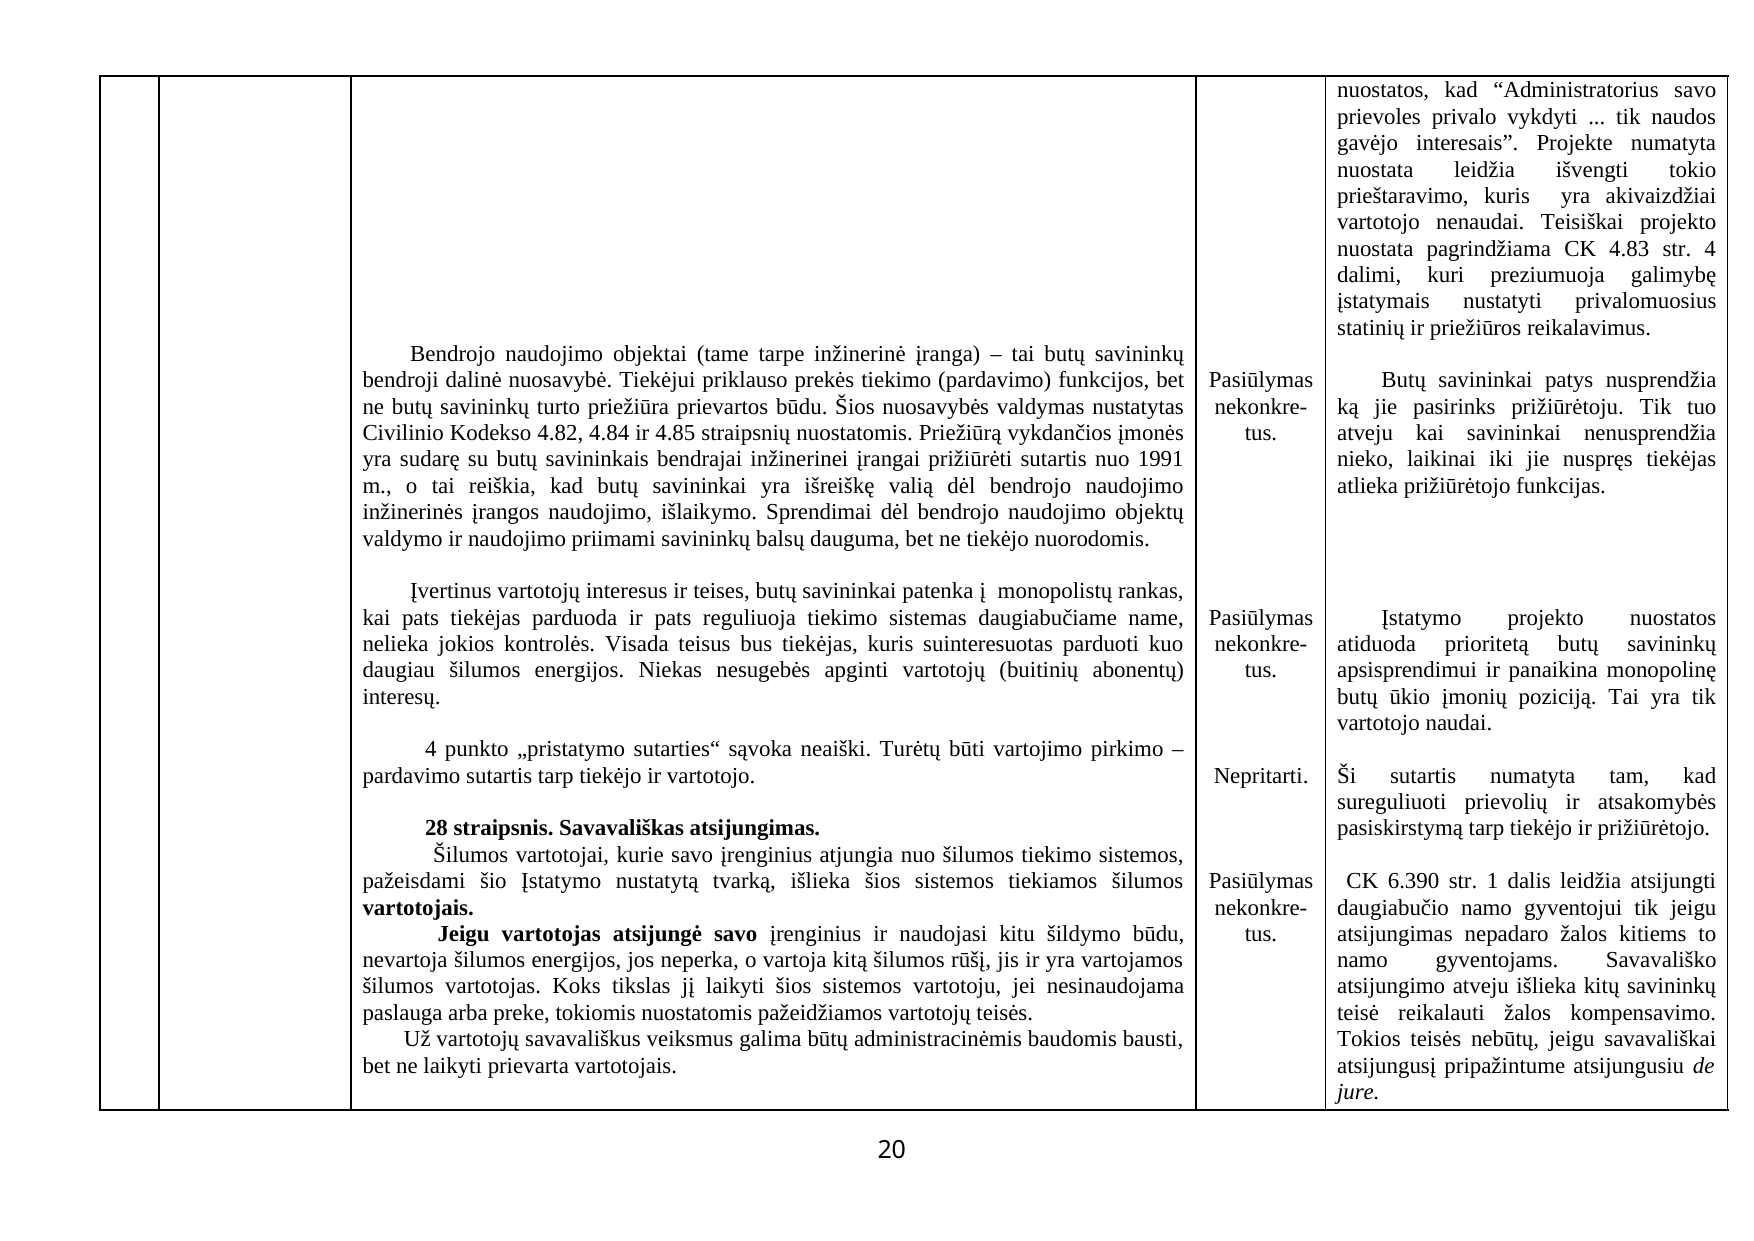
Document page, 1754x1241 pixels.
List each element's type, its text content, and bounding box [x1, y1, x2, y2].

table_cell Spaudoje pasirodė informacija, kad Seimas grąžins Vyriausybei pataisyti Šilumos ūkio įstatymo projektą, kadangi iš visuomenės pusės pasirodė prieštaravimai dėl dvinarės kainos, klaidingai vadinamos abonentiniu mokesčiu, įvedimo. Savivaldybės ir šilumos tiekimo įmonės tikisi, kad įstatymo priėmimas nebus stabdomas, kadangi Šilumos ūkio įstatymas gyvybiškai aktualus vartotojams, savivaldybėms ir šilumos tiekėjams.Šiuo metu daugelis labai svarbių vartotojų ir tiekėjų santykių klausimų neišspręsti, jiems trūksta įstatyminio pagrindo. Tai trikdo šilumos tiekimo įmonių darbą, trukdo steigtis daugiabučių namų bendrijoms, delsiama diegti šilumos taupymo priemones. Šilumos ūkio įstatymo projektas buvo rengiamas jau beveik trejus metus, daug kartų svarstytas dalyvaujant įvairių suinteresuotų organizacijų atstovams. Savivaldybių atstovai skambina ir prašo tarpininkauti, kad įstatymo projektas kuo greičiau būtų svarstomas ir priimtas. Įstatymas išspręstų daugelį iki šiolei nesprendžiamų, labai aktualių tiekėjų ir vartotojų santykių klausimų. Visuomenės atstovų ir kai kurių Seimo narių pastabos dėl abonentinio mokesčio įvedimo neturi pagrindo, nes įstatymo projekte net neminima tokia kategorija, kaip abonentinis mokestis ir manome, kad šis klausimas, sukėlęs dalies gyventojų nepasitenkinimą, yra visiškai be reikalo eskaluojamas. Įstatymo projekte rašoma, kad “šilumos ir karšto vandens kainas sudaro energijos ir galios dedamosios”. Minėtos kainos yra įteisintos Valstybinės kainų ir energetikos kontrolės komisijos 1997 m. kovo 27 d. nutarimu Nr.6 patvirtintoje centralizuotos šilumos kainos nustatymo metodikoje. Šioje metodikoje rašoma:”8.3. Juridiniai asmenys ir gyvenamųjų namų bendrijos ir namų savininkai...gali pasirinkti dvinarę arba vienanarę kainą. Taip pat norime atkreipti Jūsų dėmesį, kad asmenys, pasirinkę dvinarę kainą, gaus ne mažesnes kompensacijas, kaip ir esant vienanarei kainai. Taip rašoma “Buto (individualaus gyvenamojo namo) šildymo išlaidų, išlaidų šaltam ir karštam vandeniui kompensavimo gyventojams, turintiems mažas pajamas, įstatymo” 4 straipsnio 3 dalyje (V.Ž., 1999, Nr.36-1062). Prašytume negrąžinti Šilumos ūkio įstatymo projekto Vyriausybei ir nestabdyti jo svarstymo Seimo komitetuose. Šiam mūsų prašymui taip pat pritaria ir jį palaiko Valstybinė kainų ir energetikos kontrolės komisija ir Šilumos tiekėjų asociacija. Karšto vandens tiekimas Įstatymo ketvirtąjį skirsnį būtina papildyti straipsniu „Karšto vandens tiekimas“, kuriame turi būti nurodytos šalto vandens pirkimo sąlygos karštam vandeniui paruošti, nes, perskaičius įstatymo projektą, visiškai neaišku kaip bus parduodamas karštas vanduo. …Nereikia būti specialistu, kad suprastum devinto skirsnio („Šilumos kainos ir tarifai. Sąnaudų apskaita. Investicijos“) 30 straipsnio pirmo punkto nuostatą, kurioje teigiama, kad šilumos ir karšto vandens kainas sudaro šilumos energijos ir galios dedamosios. Tiesa po to lyg tarp kitko pasakoma, kad kainose gali būti ir kitų dedamųjų. Taigi šalto vandens kainos dedamoji gali būti įtraukta į karšto vandens kainą, bet gali ir nebūti. To pasėkoje galima daryti išvadą, kad karštas vanduo gali būti ruošiamas ir tiekiamas vartotojams nesinaudojant šalto vandens tiekimo paslaugomis. Tokių „stebuklų“ dar neteko regėti. Susipažinę su Lietuvos Respublikos Šilumos ūkio įstatymo projektu (2002 10 23), siūlome sekančius papildymus ir pataisymus: 1. Nors įstatymo projekte ir naudojama karšto vandens tiekėjo sąvoka, tačiau įstatyme ji neapibrėžta. Siekiant išspręsti praktikoje neretai iškylantį klausimą, kas atsakingas už nuostolius ir kokybę gaminant karštą vandenį bei atsižvelgiant, kad karšto vandens gamyba ir teikimas yra šilumos ūkio sudėtinė dalis, projekto 2 straipsnyje būtina pateikti karšto vandens tiekėjo sąvoką: Karšto vandens tiekėjas – pastato šildymo ir karšto vandens sistemos eksploatuotojas, parduodantis karštą vandenį vartotojams. Centralizuotai pagaminto karšto vandens tiekėjas yra šilumos tiekėjas. 2. 2 straipsnio 12 punktą papildyti: 12. Pastato šildymo ir karšto vandens sistemos prižiūrėtojas (eksploatuotojas) – fizinis ar juridinis asmuo, atitinkantis nustatytus kvalifikacinius reikalavimus eksploatuoti pastatų šildymo ir karšto vandens sistemas ir teikiantis šių sistemų priežiūros bei šilumos ir karšto vandens tiekimo paslaugas. 3. Įstatymo projekto 2 straipsnio 27 punktą papildyti: 27. Šilumos ūkis – energetikos ūkio sritis, tiesiogiai susijusi su šilumos ir karšto vandens gamyba, perdavimu, tiekimu ir vartojimu. 4. Įstatymo projekto 2 straipsnio 32 punktą išdėstyti taip: 32. Tiekimo-vartojimo riba – vieta šilumos perdavimo vamzdynuose, iki kurios tiekėjas yra atsakingas už šilumos ir (ar) karšto vandens tiekimą. 5. Įstatymo projektą papildyti nauju straipsniu: 13*. Karšto vandens gamybos organizavimas Šaltą vandenį karšto vandens gamybai karšto vandens tiekėjas perka iš šalto vandens tiekėjo. Necentralizuotos karšto vandens gamybos atveju karšto vandens tiekėjas šilumnešį perka iš šilumos tiekėjo. 6. Patikslinti 20 straipsnio 5.3 punktą: 5.3. sutartyse nustatytus šilumos vartotojų patalpų kokybišką šildymą ir tinkamos kokybės karšto vandens pristatymą vartotojams, jeigu šilumos ar karšto vandens tiekėjai į pastato šilumos punktą pristato sutartyse nustatytos kokybės šilumnešį, o centralizuotos karšto vandens gamybos atveju – karštą vandenį. Šilumos įstatymo projekte labai sureikšminamas konkurencijos vaidmuo tarp energijos, kuro tiekėjų bei šilumos gamintojų. Šilumos tiekimo įmonės veikia lokalioje teritorijoje ir turi ryšį su vartotojais toje pačioje teritorijoje sumontuotu šilumos perdavimo tinklu. Atskirais atvejais labai ribotos kuro pasirinkimo galimybės ( pvz. nėra dujotiekio). Vartotojas netenka tokios pasirinkimo laisvės kaip elektros energijos vartotojas. Dėl verslo specifikos ( dideli pradiniai kapitaliniai įdėjimai, ribota veiklos rinka, dideli konkurentų įėjimo į rinką kaštai, mastelio ekonomika), centralizuotas šilumos tiekimo ūkis yra natūrali monopolija. Esant dabartiniai politinei situacijai savivaldybėse, kai dauguma savivaldybių sprendimus priima politiniais motyvais, o nesivadovauja ekonomine logika, šiame straipsnyje nuostata dėl “pagrįstos konkurencijos įteisinimo” gali būti žalinga ir skatinti valdininkų savivalę. Siūlau 1 straipsnio 2 dalies nuostatą 2) išbraukti. Straipsnis 2 Siūlau straipsnį papildyti sąvoka, apibrėžiančia šilumos pirkimo – pardavimo santykius tarp šilumos gamintojo ir šilumos tiekėjo. Straipsnis 3.1 Neaiškus teiginys. Kuro tiekėjai tiesiogiai nekonkuruoja su energijos tiekėjais. Gal norėta apibrėžti konkurenciją tarp centralizuoto šilumos ūkio ir alternatyvių šilumos energijos šaltinių. Siūlau sukonkretinti teiginį bei papildyti 2 Straipsnį energijos bei kuro tiekėjų sąvokomis. Straipsnis 3.2 Nuostata, kad savivaldybių kontroliuojamoms įmonėms nuosavybės teise priklausytų šilumos perdavimo tinklai, kuriais realizuojama ne mažiau 5 GWh per metus šilumos ir ne mažiau kaip 30 procentų gamybos pajėgumų kiekviename tinkle, įskaitant reikalingą šiluminės galios rezervą, pasmerkia savivaldybes ir jų kontroliuojamas įmones eksploatuoti labiausiai nusidėvėjusią šilumos ūkio dalį – šilumos perdavimo tinklą. Šiuo metu daugumos šilumos ūkio įmonių šiluminių trasų techninė būklė yra nepatenkinama, jų amžius vidutiniškai siekia 15 ir daugiau metų. Kai kur nuostoliai trasose iki 30 procentų visos perduodamos energijos. Šio tinklo atnaujinimas ir privalomų 30 procentų šilumos gamybos pajėgumų kiekviename tinkle išlaikymas, įskaitant reikalingą šiluminės galios rezervo priežiūrą ir remontą , pareikalaus žymių investicijų. Šilumos ūkio įmones įmanoma sutvarkyti tik atlikus kompleksinę renovaciją, apimančią šilumos gamybą ir šilumos tiekimą. Dėl blogos finansinės padėties, o taip pat dėl galimų politinių interesų savivaldybės stengsis pirmiausiai patenkinti kai kurių socialinių sluoksnių (mokytojai, medikai) finansinius interesus ir tuo pačiu nepajėgs atlikti šiluminių trasų renovacijos. Reikia tikėtis, kad artimiausiu laikotarpiu šilumos nuostoliai didės ir galutinis vartotojas turės sumokėti už šiluminės energijos nuostolius, o tai lems šilumos tarifo didėjimą. Siūlau nuostatą išbraukti, be to ji prieštarauja įstatymo 1 Straipsnio 1 ir 4 punktams. Straipsnis 4.3 Siūlyčiau tokią šio straipsnio redakciją: “Valstybė (vyriausybė) planuoja bei rekomenduoja savivaldybėms optimalų vietinio biokuro ir atsinaujinančių energijos šaltinių panaudojimą šilumos energijos gamybai.” Straipsnis 8.2 Siūlau išbraukti žodį “gali” ir išdėstyti taip: “Vyriausybė teikia paramą…” arba išbraukti visą punktą. Straipsnis 13.3 Siūlau papildyti punktą ir išdėstyti sekančiai:”Šildymo sezono laikotarpiu butai ir kitos patalpos daugiabučiame name privalo būti šildomi, jeigu to pageidauja bent vienas namo buto savininkas neturintis įsiskolinimų šilumos tiekėjui, o bendras namo įsiskolinimas šilumos tiekėjui neviršija 1/12 už per paskutinius 12 mėnesių tam namui priskaičiuotos piniginės sumos už patiektą šiluminę energiją”. Straipsnis 14.3 Siūlau papildyti punktą ir išdėstyti taip: “Šilumos tiekėjo išlaidas, susijusias su šilumos ir (ar) karšto vandens pateikimo sustabdymu įsiskolinusiam vartotojui, bei išlaidas, susijusias su šilumos ir (ar) karšto vandens pateikimo atnaujinimo vartotojui, pilnai atsiskaičiusiam su šilumos tiekėju, apmoka šis vartotojas.” Straipsnis 20.3 Punktas taisytinas aptariant atvejį kaip bus priimamas sprendimas dėl šildymo ir karšto vandens sistemos eksploatuotojo, jeigu nebūtų daugiabučių namų savininkų bendrijos, o būtų paskirtas administratorius. Straipsnis 30.5 Siūlau punktą išdėstyti taip: “Derindama ir nustatydama bazines kainas, Komisija taiko ne didesnę kaip 9 procentų pelno maržą. Sąvoka “Atsakomybės riba”. Siūlome ją keisti taip: Tiekimo-vartojimo riba – tiekėjo ir vartotojo įrenginių nuosavybės atskyrimo vieta, jei jų tarpusavio sutartyse nenumatyta kitaip. Ši sąvoka, jeigu ji priimtina, turėtų būti vartojama tolimesniame Įstatymo projekto tekste vietoje sąvokos “atsakomybės riba”. Sąvoka “Karštas vanduo”. Vandens temperatūrą neturėtų nustatyti Vyriausybė ar dar kas nors, kadangi šioje srityje yra priimti tarptautiniai higieniniai standartai, kuriuos atkartoja ir mūsų šalyje galiojančios higienos normos. Nesilaikant šių normų galimi susirgimai, kaip daugeliui girdėta legionierių liga. Siūloma formuluotė: Karštas vanduo – geriamasis vanduo, pašildytas iki higienos normomis nustatytos temperatūros, naudojamas buityje bei specialių jo parametrų nereikalaujančiuose technologiniuose procesuose. Sąvoka “Kogeneracinė jėgainė”. Projekte pateikiamas kogeneracinės jėgainės apibrėžimas yra netinkamas, kadangi kogeneracinė jėgainė visų pirma yra technologinių įrenginių visuma. Tokias jėgaines, kaip dabar kompresorines stotis, ateityje turės stambesnės įmonės ar net didelės gydymo ar kitokios paskirties įstaigos, todėl šių žodžių deriniu apibudinti instituciją (įmonę) nepriimtina. Dėl to ir dėl dabar galiojančios techninės sampratos apie kogeneracinę jėgainę siūlome tokį šios sąvokos apibrėžimą: Kogeneracinė jėgainė – technologinių įrenginių kompleksas, skirtas bendrai elektros ir šilumos gamybai. Šiuo įstatymu reglamentuojančioje veikloje kogeneracinės jėgainės pagamintos energijos dominuojančia dalimi laikoma šiluma. Kadangi šiame apibrėžime nelieka sąvokos “kombinuotoji elektros energijos ir šilumos gamyba”, todėl ją siūlome išbraukti iš sąvokų sąrašo (poz. 6). Šiame apibrėžime antrasis sakinys įrašytas, siekiant išvengti piktnaudžiavimo dėl ateityje kogeneracijai numatomos tiekti paramos iš Europos Sąjungos ir respublikinių fondų, nes tokių bandymų kitose šalyse jau yra. Sąvoka “Kombinuotoji elektros energijos ir šilumos gamyba” Siūloma išbraukti (paaiškinimą žr. aukščiau, prie sąvokos “Kogeneracinė jėgainė”.) Sąvoka “Šilumos vartotojo pastato šildymo būdas” Siūloma šią sąvoką išbraukti, kadangi yra kita sąvoka “šildymo būdas” (žr. 15 poz.) , reiškianti tą patį. Be to visiškai nesuprantama, kodėl rašoma “šilumos vartotojo pastato” šildymo būdas, nes svarbu yra aplamai pastato šildymo būdas. Iš kitos pusės žiūrint, kiekvienas pastatas yra šilumos vartotojas, todėl to pabrėžti nėra reikalo. Sąvoka “Pastato šildymo ir karšto vandens sistema” Inžinerinėje praktikoje yra ne tik šildymo ir karšto vandens sistemos, bet ir kitos (vėdinimo, oro kondicionavimo) sistemos, kurios vartoja šilumą. Jų eliminavimas gali sukelti juridinių problemų, todėl siūlome išplėsti šią sąvoką ir apjungti visas minėtas sistemas bendru pavadinimu “pastato šilumos vartojimo sistema”. Tai labiau atitiktų CK 4.82 p. išdėstytus teiginius. Šios sąvokos apibrėžime siūlome padaryti redakcinius pakeitimus. Čia ir kitur, kai kalbama apie karšto vandens gamybą, siūlome rašyti karšto vandens ruošimas, nes taip priimta apibrėžti vandens sušildymo procesą tiek techninėje tiek bendrinėje kalboje. Taip pat, čia ir kitur, reikėtų atsisakyti žodžio “perdavimas” ir vartoti “tiekimas”. Siūloma formuluoti taip: Pastato šilumos vartojimo sistema – techninė sistema skirta pastato patalpų šildymui, vėdinimui, oro kondicionavimui, karšto vandens ruošimui ir tiekimui ar kitiems tikslams tenkinti. Ją sudaro šilumos vartotojo patalpų techninė įranga kartu su funkcionaliai susijusia bendrojo naudojimo įranga. Antrasis sakinys leidžia aiškiau suderinti šio įstatymo ir CK nuostatas dėl bendrojo naudojimo įrangos. Jeigu būtų priimtas šis siūlymas, reikėtų ne tik čia, bet ir kitur įrašyti “šilumos vartojimo sistema” vietoje “šildymo ir karšto vandens sistema”. Sąvoka “Šilumos perdavimas” Vietoje žodžio “perdavimas” siūloma vartoti žodį “tiekimas”. Šiluminėje technikoje , kai sakoma “šilumos perdavimas”, suprantama, kad kalbama apie vieną iš šilumos mainų būdų. Pavyzdžiui,sakoma: šilumos perdavimas per šilumokaičio sienelę” ir pan. Šio Įstatymo projekte tekste taip pat labai dažnai yra vartojamas žodis “tiekimas”, todėl nereikėtų jo kai kur atsisakyti Geriausia tą patį reiškinį vadinti vienodai. Sąvoka “Šilumos perdavimo tinklas” Sąvoka “....perdavimo tinklas” keistina dėl to, kad žodis “perdavimas” čia naudojamas ne pagal priimtą terminologiją ir taip pat todėl, kad CK septinto skirsnio “ Energijos pirkimo – pardavimo sutartys” 6.383 yra sąvoka “energijos tiekimo tinklas”, todėl mes turime turėti būtent tokios sąvokos apibūdinimą. Tai svarbu ir CK 6.387 atžvilgiu, nes “ …už …tinklų, …prietaisų … būklę bei saugų naudojimą atsako … tiekimo įmonė”. Be to, siūloma atsižvelgti į statybos techniniame reglamente “Šilumos tiekimo tinklai ir šilumos punktai” jau esamą formuluotę ir ją priimti tokią: Šilumos tiekimo tinklas – kompleksas įrenginių, susidedančių iš vamzdynų, uždaromųjų ir reguliuojamųjų įtaisų , siurblių, kontrolės ir matavimo prietaisų bei kitų elementų, kuriais šilumnešis iš šilumos šaltinio tiekiamas ir skirstomas vartotojams Sąvoka “Šilumos tiekimas” Sąvokos apibrėžime naudojamas žodis “pristatymas” , kalbant apie šilumą, netinkamas. Galima pristatyti ką nors, kas turi matmenis, pavyzdžiui, litrą vandens, toną anglies ir panašiai, tačiau visuomet sakome “patiekė 3 tūkstančius m3 gamtinių dujų” ir t.t. Todėl čia ir kitur žodį “pristatyti”, kai kalbama apie šilumą ar karštą vandenį, vertėtų keisti žodžiu “tiekti”. 1. Vartotojų teisės Įstatymo straipsnis nurodantis Įstatymo tikslus deklaruoja, kad jis gina vartotojų teises. Tačiau specifiniai straipsniai nurodo, kad pastatų šildymo energijos šaltinius nustato Savivaldybė per miesto Plėtros Planą, ir kad vartotojas norintis atsijungti nuo centralizuotai teikiamos šilumos sistemos turi tik teisę duoti Prašymą. Savivaldybė turi teisę duoti neigiamą atsakymą net tris metus. Demokratinėse valstybėse, kuriose rinkos ekonomika turi dideli vaidmenį, visuomeninės paslaugos kaip visuomeninis transportas, telefonas, elektra, kabelinė televizija, šildymas, ir t.t. yra suteikiama už nustatytą kainą ir vartotojas turi neribotą teisę pirkti arba nepirkti. Tai nereiškia, kad miestai neturi Plėtros Planų, tačiau tie Planai yra sudaromi atsižvelgiant į vartotojų pasirinktas kryptis. Paslaugos, kurios neturi rinkos paklausos miršta, o tos kurios turi paklausą plečiasi. Šilumos įstatymo projekte yra visiškai priešingai: vartotojas turi paklusti Centrinio Planavimo diktatui. Jis ne tik neturi teises pasirinkti šilumos energijos šaltinį, bet net neturi teises gauti normalią sąskaitą: nurodyta kad jis gauna tik "mokėjimo pranešimą", o jeigu nori gauti sąskaitą už tai turi mokėti papildomą mokestį. Įstatymo projekte yra ir daug kitų vartotojo teisių pažeidimų nustatant mokėjimo už paslaugas grafiką, reikalaujamą "išpirką" norint atsijungti (kaip baudžiavos laikais norint tapt laisvu miestelėnu), iki to kad net šildymo sezoną privatiems pastatams (daugiabučiams) nustato meras savo įsakymu nors tai prieštarauja daugiabučių namų įstatymo nuostatoms. Įstatymo projekte nėra jokiu įpareigojimų energetikos tiekėjams (elektros ir dujų tinklams) daugiabučiuose pastatuose teikti tiek galingumo kiek reikia patenkinti gyventojų poreikius. Apie tai plačiau komentuojama po "konkurencijos" antrašte. 2. Konkurencija Įstatymo projektas deklaruoja, kad vienas iš įstatymo tikslų yra "įteisinti pagristą konkurenciją". Tačiau projekto straipsniuose yra nurodyta, kad Savivaldybė nustato zonas šildymo būdams (7 str.), organizuoja tiekimą (9 str.). Kadangi centrinio šildymo, elektros, ir dujų paskirstymo tinklai yra Savivaldybės kontrolėje, tai akivaizdu kad iš tiesu nėra jokios konkurencijos tarp energetikos tiekėju jeigu vartotojas neturi teises pasirinkti ir tiekėjai nėra įstatymiškai įpareigoti atvesti iki buto įvadinio elektros skaitliuko tiek pajėgumo, kad buto savininkas galėtu savo butą apšildyti ir karštą vandenį paruošti naudodamas elektros energiją, jeigu jis to norėtu. Papildomai dar reikia pastebėti, kad įstatymo projekte yra nurodyta kad buto savininkas atsijungęs nuo centrinio šildymo privalo mokėti "rezervines galios mokesti". Tai aiškiai ne konkurenciją skatinantis nuostatas bet konkurenciją draudžiantis žingsnis panaudojant nepriimtinus metodus. Suprantama, kad buto savininkas atsijungęs nuo centrinio šildymo privalo mokėti už bendro naudojimo patalpų šildymą,(tai nustato 22 str.), tačiau kodėl jis privalo dar papildomai mokėti kažkokį "rezervines galios mokestį", kurio nustatymas yra įstatyme net neapibrėžtas? 3. Atsakomybė Viešojo administravimo srityje yra priimta, kad tie, kurie perka apmokamas paslaugas bent kartą per metus gautų auditu patvirtintą finansinę apskaitą iš paslaugų tiekėjo. Įstatymo projekte yra deklaruojama, kad vienas iš įstatymo tikslų yra "didinti efektyvumą". Tačiau projekte visiškai nieko nekalbama apie specifinius įpareigojimus tiekėjui duoti finansinę apskaitą vartotojams, arba nustatytas ribas kiek iš vartotojo sumokėtų mokesčių privaloma investuoti gerinant šilumos trasų terminę izoliaciją, kokį procentą galima išleisti ant "administracinių išlaidų", arba kiek kombinuotos gamybos (elektra ir šiluma) išlaidų turi būti priskirta elektros komponentui ir kiek šilumai. Be tokių specifinių kriterijų yra per daug plačios galimybės manipuliuoti skaičiais šilumos vartotojų nenaudai. Bendrai paėmus įstatymo projektas kalba tik apie vartotojo atsakomybę mokėti, bet nieko nekalba apie tiekėjo atsakomybę vartotojui. Gaunasi įspūdis, kad projekto autoriai buvo šilumos ūkis ir Vilniaus savivaldybė, nes visas projektas akcentuoja tik jų interesus. 4. Papildomos pastabos Įstatymo projekte yra naudojama išraiška "jungtines veiklos sutarties partneriai". Tai teisiškai netikslu: daugiabučio namo butų savininkai sudarydami jungtinės veiklos sutartį neįsipareigoja kaip "partneriai". Partnerystės sutartis verslo tikslais reškia, kad kiekvienas partneris teisiškai atsako už kiekvieno kito partnerio veiksmus ir finansinius įsipareigojimus (nebent partnerystės sutartyje yra nustatyta kitaip). Tuo tarpu daugiabučiame pastate atskirų patalpų savininkai kiekvienas atsako už save. Projekto 20 straipsnis nurodo kad pastato šildymo sistemos eksploatuotojas "remontuoja šilumos ir karšto vandens apskaitos prietaisus" bei "paskirsto pastate suvartotą šilumos kiekį vartotojams". Tai nepriimtina: apskaitos prietaisų priežiūra yra tiekėjo atsakomybė. Sąskaitų išdavimas yra taip pat tiekėjo atsakomybė panaudojant paskirstymo formulę, kurią nustato savininkai paprasta balsu dauguma vadovaujantis Daugiabučių Namų Bendrijų Įstatymo nustatyta tvarka. Įstatymo projekte vartotojų teisėms apsaugoti nėra tinkamo mechanizmo: projektas nurodo, kad Valstybinė Konkurencijos ir Vartotojų Teisių Gynimo Tarnyba turi tik teisę gauti informaciją ir teikti pasiūlymus Savivaldybei. Tai nepriimtina, nes paslaugų tiekėjas negali būti ir vartotojų teisių gynėjas. Įstatymas turėtu Valstybinei konkurencijos ir Vartotojų Teisių Gynimo Tarnybai suteikti autoritetą spręsti visus ginčus tarp Savivaldybes/šilumos/energetikos tiekėjo ir vartotojo, ir nustatyti, kad Tarnybos sprendimai yra privalomi visoms pusėms. Energetikos Kainų Kontrolės Komisija turi atsakomybę autoritetingai kalbėti apie kainas. Apie konkurenciją ir vartotojų teises turi turėti pilnus įgaliojimus Vartotojų Teisių Gynimo Tarnyba. Pakeisti 20 str. 4-os dalies formuluotę ir išdėstyti ją taip: 4. Šilumos tiekėjas gali būti ir daugiabučio namo, kurio butų ir kitų patalpų savininkams jis tiekia šilumą, šildymo ir karšto vandens sistemos eksploatuotojas, jeigu savininkai taip nusprendžia. Šiuo atveju daugiabučio namo šildymo ir karšto vandens sistemos eksploatavimo sutartis sudaroma atskirai nuo šilumos ir karšto vandens vartojimo pirkimo pardavimo sutarčių. Papildyti 24 str. 3-ia dalimi ir suformuluoti ją taip: Sutartyse nustatyta tvarka reikšti pretenzijas šilumos ir karšto vandens tiekėjui už patiektą nekokybišką šilumą ar karštą vandenį. Asociacija “Lietuvos butų ūkis” išnagrinėjo šilumos įstatymo projektą ir siūlo: 3 straipsnis. Konkurencija šilumos ūkyje. Sąvoka „karšto vandens tiekėjas“ įstatymo projekto 2 straipsnio sąvokose nėra išaiškinta, todėl šios sąvokos naudojimas yra neaiškus. 20 straipsnis. Pastatų šildymo ir karšto vandens sistemų priežiūra. Vadovaujantis Civilinio kodekso 4.84 straipsniu, jeigu butų ir kitų patalpų savininkai neįsteigia bendrijos arba nesudaro jungtinės veiklos sutarties, skiriamas bendrojo naudojimo objektų administratorius, kuris administruoja šio kodekso 4.240 straipsnio pagrindu. Administratorius privalo valdyti, tinkamai prižiūrėti, remontuoti ir kitaip tvarkyti bendrojo naudojimo objektus, inžinerinę įrangą, tame tarpe ir šildymo bei karšto vandens sistemas. Vadovaujantis Lietuvos Respublikos Vyriausybės 2002 m. gegužės 22 d. nutarimu Nr. 752 patvirtintais administravimo nuostatais, administratorius vykdo bendrojo naudojimo objektų nuolatinę priežiūrą. Jis taip pat turi teisę samdyti kitą įmonę, bet ne šilumos tiekėjas tai vykdo. Šio straipsnio p. 2 nuostatos prieštarauja Civilinio Kodekso ir minėto nutarimo nuostatoms. Bendrojo naudojimo objektai (tame tarpe inžinerinė įranga) – tai butų savininkų bendroji dalinė nuosavybė. Tiekėjui priklauso prekės tiekimo (pardavimo) funkcijos, bet ne butų savininkų turto priežiūra prievartos būdu. Šios nuosavybės valdymas nustatytas Civilinio Kodekso 4.82, 4.84 ir 4.85 straipsnių nuostatomis. Priežiūrą vykdančios įmonės yra sudarę su butų savininkais bendrajai inžinerinei įrangai prižiūrėti sutartis nuo 1991 m., o tai reiškia, kad butų savininkai yra išreiškę valią dėl bendrojo naudojimo inžinerinės įrangos naudojimo, išlaikymo. Sprendimai dėl bendrojo naudojimo objektų valdymo ir naudojimo priimami savininkų balsų dauguma, bet ne tiekėjo nuorodomis. Įvertinus vartotojų interesus ir teises, butų savininkai patenka į monopolistų rankas, kai pats tiekėjas parduoda ir pats reguliuoja tiekimo sistemas daugiabučiame name, nelieka jokios kontrolės. Visada teisus bus tiekėjas, kuris suinteresuotas parduoti kuo daugiau šilumos energijos. Niekas nesugebės apginti vartotojų (buitinių abonentų) interesų. 4 punkto „pristatymo sutarties“ sąvoka neaiški. Turėtų būti vartojimo pirkimo – pardavimo sutartis tarp tiekėjo ir vartotojo. 28 straipsnis. Savavališkas atsijungimas. Šilumos vartotojai, kurie savo įrenginius atjungia nuo šilumos tiekimo sistemos, pažeisdami šio Įstatymo nustatytą tvarką, išlieka šios sistemos tiekiamos šilumos vartotojais. Jeigu vartotojas atsijungė savo įrenginius ir naudojasi kitu šildymo būdu, nevartoja šilumos energijos, jos neperka, o vartoja kitą šilumos rūšį, jis ir yra vartojamos šilumos vartotojas. Koks tikslas jį laikyti šios sistemos vartotoju, jei nesinaudojama paslauga arba preke, tokiomis nuostatomis pažeidžiamos vartotojų teisės. Už vartotojų savavališkus veiksmus galima būtų administracinėmis baudomis bausti, bet ne laikyti prievarta vartotojais. Įstatymo projektas prieštarauja Civilinio Kodekso 4.72 –4.92 straipsnių nuostatoms ir kitiems norminiams dokumentams, todėl prašome atsižvelgti į išdėstytas pastabas bei pasiūlymus ir pakeisti arba patikslinti minimus įstatymo projekto straipsnius. Teikiame šias pastabas ir pasiūlymus: Pastebime, kad nėra išlaikyta logiška teisinio dokumento struktūra - nurodžius pagrindinius įstatymo tikslus, vėliau reikėtų dėstyti kiekvieno tikslo įgyvendinimo metodiką. Iš 6 paminėtų tikslų detalizuotas tik 2-as punktas - “pagrįstos konkurencijos įgyvendinimas šilumos ūkyje”. Visiškai nėra aprašyta, kaip bus ginamos šilumos vartotojų teisės, kokia valstybinė institucija vykdys šilumos sektoriaus valstybinę kontrolę, kokia tvarka bus nagrinėjami vartotojų skundai. Įstatymo projektas neatitinka LR Vyriausybės 2001 m. gruodžio 3 d. nutarimu Nr. 1439 patvirtintai LR šilumos įstatymo koncepcijai, kurios 6 p. nustato, kad šilumos ūkio įstatyme “Numatoma praplėsti šilumos vartotojų teises, suteikti jiems daugiau laisvės ir galimybių rinktis”. Nors 1 str. 1 dalis nustato, jog šilumos įstatymas turėtų reglamentuoti šilumos ūkio subjektų santykius su vartotojais, tarpusavio ryšius ir atsakomybę, tačiau įstatymo projekte nėra nustatyti šilumos tiekėjų įsipareigojimai šilumos vartotojams ir atsakomybė už jų nesilaikymą ar netinkamą sutarčių vykdymą ir kt., o tai pažeidžia sutarties šalių teisių ir pareigų pusiausvyrą, kuri yra nesąžininga vartotojo atžvilgiu (CK6.188 str). Įstatymo projektas nenustato reikalavimų šilumos (paslaugos) kokybei. Siūlome įvardinti konkrečią įstaigą ( t.y. Valstybinę kainų ir energetikos komisija), kuri nustatys tokius reikalavimus bei vykdys jų kontrolę. Siūlome 1 straipsnio 2 dalies 1 punktą išdėstyti taip: Užtikrinti patikimos ir kokybiškos paslaugos tiekimą šilumos vartotojams. Vartotojui aktualu ne pats procesas, bet rezultatas. 1 str. 2 dalies 2 punktą siūlome išdėstyti taip: Konkurencijos ir privataus kapitalo dalyvavimo skatinimas ekonominiam efektyvumui didinti, kadangi ir pagrindinis teisės aktas energetikos sektoriuje – Energetikos įstatymas, numato šiuos ekonominio efektyvumo skatinimo būdus. Paskutinėje Šilumos ūkio įstatymo redakcijoje siūloma riboti konkurenciją šilumos sektoriuje savivaldybių šilumos ūkio plėtros planais. Tai prieštarauja ne tik Energetikos įstatymo, Konkurencijos įstatymo , bet ir LR Konstitucijos 46 str. 4 dalies nuostatoms, kurios draudžia monopolizuoti gamybą ir rinką bei saugo sąžiningos konkurencijos laisvę. Siūlome papildyti 2 str. sąvokų aprašymą šiomis sąvokomis: Šilumos ūkio subjektai, šilumos vartotojų teises ginančios organizacijos, bendro naudojimo objektų administratorius. Šilumos ūkio subjektu taip pat turi būti įvardintas ir šilumos ūkio veiklos užsakovas – vartotojas, kurio interesus atstovauja vartotojų organizacijos. Šilumos vartotojų teises ginančios organizacijos – tai nevyriausybinės vartotojų organizacijos, ginančios šilumos vartotojų interesus. Kadangi 5 straipsnio pavadinimas visai neatspindi išdėstyto teksto turinio, šio straipsnio pavadinimą siūlome išdėstyti taip: Šilumos vartotojų interesus atstovaujančių organizacijų teisės. 5 str. dalys turėtų būti šios: 1 dalis. Šilumos vartotojų teises ginančios organizacijos bei institucijos turi teisę gauti iš šilumos tiekėjų informaciją apie šilumos tiekėjo veiklą, susijusią su vartotojų teisių gynimu. (Pateikta redakcija suteiks teisę iš šilumos tiekėjų gauti informaciją apie vartotojų nusiskundimus, kurie turi būti fiksuojami pačioje įmonėje). 2 dalis. Savivaldybių kontroliuojamose šilumos tiekimo įmonėse sudaromos stebėtojų tarybos. Šilumos tiekėjas pasiūlo šilumos vartotojų teises ginančioms organizacijoms ir institucijoms skirti savo atstovus į šių įmonių stebėtojų tarybas. (Įstatyme reikėtų minėti realias institucijas, o ne menamas. Šiuo metu tokios stebėtojų tarybos nėra įteisintos). 3dalis. Nacionalinės šilumos vartotojų organizacijos dalyvauja Šilumos tarybos veikloje. Tai vartotojų organizacijų – šilumos ūkio subjekto, teisė. 4dalis. Vartotojų organizacijos dalyvauja savivaldybių šilumos ūkio plėtros planų rengime. Jei nepavyks išvengti šių planų, tai labai svarbu, kad ir vartotojų organizacijos savivaldybių lygyje atstovautų vartotojų interesus rengiant šiuos planus. 6 straipsnio aprašymas, kuriame nurodoma, kas bus kviečiamas dalyvauti Šilumos tarybos darbe, lieka nesuprantama, kas yra institucijos, tiesiogiai susijusios su šilumos ūkiu. Siūlome aiškiai įvardinti, kad tarybos darbe dalyvaus šilumos ūkio subjektai. 7 str. 4 punkto žodžius “šilumos vartotojai” būtina pakeisti į “šilumos vartotojų teises ginančios organizacijos”. 4 skirsnio 9 str.žodį “organizuoja” siūlome pakeisti į”užtikrina”. 12 str.3 punktą siūlome suderinti su Buhalterinės apskaitos pagrindų įstatymo nuostatomis, nesuteikiant savivaldybėms teisės vietoje sąskaitų gyventojams siųsti pranešimus. Tai labai svarbi sąlyga, leidžianti vartotojams kontroliuoti pateikiamų sumų skaidrumą. 13 str. 3 punkto žodžius “bent vienas” būtina pakeisti į “paprasta dauguma”. 19 str. 4 punktą išdėstyti taip: “Šilumos vartojimo pirkimo- pardavimo sutarčių standartinės sąlygos turi būti suderintos su Nacionaline vartotojų teisių apsaugos taryba prie Teisingumo ministerijos”. Ši institucija atsakinga už tai, kad vartotojiškos sutartys atitiktų sąžiningumo sąlygas. Nesuprantama, kodėl 20 str.3 punkto 3.3 dalyje eksploatuotojas, o ne šilumos tiekėjas atsako už kokybišką šildymą. Pagal CK 3.386 str. už energijos kokybę turi atsakyti energijos tiekėjas, jei sutartyse nenumatyta kitaip. Šilumos tiekėjas pats privalo vykdyti šilumos paskirstymo sistemų priežiūrą, tačiau jei dėl kokių nors priežasčių tai atlieka kitas asmuo, šilumos tiekėjas privalo kontroliuoti, kad prižiūrėtojas tinkamai vykdytų priežiūrą. Vartotojų teisių gynimo įstatymo 5 straipsnis nustato, kad vartotojas turi teisę gauti išsamią informaciją apie naudojamą paslaugą, todėl 24 straipsnyje, kurį siūlome išdėstyti taip: “Šilumos vartotojų teisės ir pareigos”, būtina aiškiai ir tiksliai įvardinti, kokia privalomoji informacija turi būti teikiama šilumos vartotojui. Šiame įstatymo straipsnyje taip pat turi būti reglamentuota vartotojo teisė keisti sutarties sąlygas, nutraukti sutartį bei teisė apskųsti paslaugos teikėją. Įstatyme turi būti aiškiai nustatyta ginčų nagrinėjimo tvarka. Įstatymo projektą siūlome derinti su Nacionaline vartotojų teisių apsaugos taryba, o nuostatas dėl sąžiningos konkurencijos šilumos ūkyje prašome teikti derinti LR Konkurencijos tarybai. 1. Įstatymo projekto 11 str. 2 dalis nustato ribą iki kurios šilumos tiekėjas turi patiekti šilumą. („Atsakomybės riba tarp šilumos tiekėjo ir šilumos vartotojo nustatoma šilumnešio padavimo ir grąžinimo vamzdynų vietose, kuriose pirma uždaromoji armatūra, atskirianti pastato šilumos punktą nuo šilumos įvado, yra sujungta su šilumnešio padavimo ir grąžinimo vamzdynais šilumos vartotojo pusėje. Sutartimis gali būti nustatytos kitos atsakomybės ribos“). Ši nuostata prieštarauja jau priimto Energetikos įstatymo 12 str. 1 dalies nuostatai, nustatančiai, jog energijos tiekimas, perdavimas, skirstymas turi būti vykdomas „iki patiektos energijos apskaitos prietaiso sujungimo su vartotojo sistema vietos“. Antras 11 str. 2 dalies sakinys leistų šilumos tiekimo įmones reketuoti gyventojus ir nustatyti bet kokią atsakomybės ribą. Siūlome tokią 11 str. 2 dalies redakciją: „2. Atsakomybės riba tarp šilumos tiekėjo ir šilumos vartotojo nustatoma šilumnešio padavimo ir grąžinimo vamzdynų vietose ties pirma uždaromąja armatūra už patiektos energijos apskaitos prietaiso sujungimo su vartotojo sistema vietos. Sutartimis gali būti nustatytos kitos atsakomybės ribos, tačiau ją perkeliant tik į vartojo pusę“. 2. 15 straipsnio 1 dalis nustato atsakomybę už apskaitos prietaisus. (“Šilumos tiekėjas įrengia komercinius šilumos ir karšto vandens apskaitos prietaisus, užtikrina jų tvarkingą techninę būklę, reikalaujamą matavimų tikslumą ir organizuoja patikrą, jeigu sutartyse nenustatyta kitaip”). Ši nuostata yra nekonkreti ir parengia įstatyminį pagrindą šilumos tiekėjams reikalauti iš vartotojų apmokėti čia išvardintas išlaidas, juo labiau kad antroji sakinio dalis visiškai paneigia pirmąją. Siūlome tokią 15 straipsnio 1 dalies redakciją: „1. Šilumos tiekėjas savo lėšomis įrengia komercinius šilumos ir karšto vandens apskaitos prietaisus, užtikrina jų tvarkingą techninę būklę, reikalaujamą matavimų tikslumą ir organizuoja patikrą“. 3. 18 straipsnis nustato šilumos pirkimo pardavimo sutarčių sudarymą. 2 straipsnio dalis nustato, kad „Šilumos pirkimo-pardavimo sutartis gali būti sudaroma tarp šilumos tiekėjo bei butų ir kitų patalpų savininkų bendrijos“, tačiau nenurodoma, kieno iniciatyva. Toks neapibrėžtumas sudaro sąlygas šilumos tiekėjui reikalauti nustatyti šilumos tiekimą tik per bendrijas, nesudarant jokių sutarčių su butų savininkais. Jeigu tuo atveju už šilumą įsiskolintų bendrijos narys, tai su juo turėtų bylinėtis ne šilumos tiekėjas, o įsiskolinusiojo kaimynai. Kad visas namas nebūtų atjungtas nuo šilumos tiekimo, įsiskolinusio buto skolas turės padengti jo kaimynai. Tai labai palanki tiekėjams įstatyminė norma, bet diskriminacinė sąžiningų gyventojų atžvilgiu. Siūlome 18 str. 2 dalį išdėstyti taip: „Šilumos pirkimo-pardavimo sutartis patalpų savininkų prašymu gali būti sudaroma tarp šilumos tiekėjo bei butų ir kitų patalpų savininkų bendrijos arba namo bendrojo naudojimo objektams valdyti sudarytos jungtinės veiklos sutarties partnerių įgalioto asmens. Šiuo atveju sutartyje nustatoma viso name suvartoto šilumos kiekio paskirstymo (išdalinimo) butų ir kitų patalpų savininkams tvarka“. 4. 20 straipsnio 1 dalis nustato pastatų šildymo ir karšto vandens eksploatavimo tvarką. („Prie šilumos tiekimo sistemos prijungtų daugiabučių namų šildymo ir karšto vandens sistemas turi eksploatuoti butų ir kitų patalpų savininkų pasirinktas eksploatuotojas. Kai pastato šildymo ir karšto vandens sistemos eksploatuotojas yra bendrija, jungtinės veiklos sutartimi namo bendrojo naudojimo objektams prižiūrėti įgaliotas asmuo arba administratorius, jie privalo turėti nustatytus kvalifikacinius reikalavimus eksploatuoti pastatų šildymo ir karšto vandens sistemas.“). Tokia nuostata yra nekonkreti ir pareikalaus iš gyventojų papildomų lėšų (mokėjimų) samdantis specializuotas įmones. Manome, kad patiems namo savininkams turi būti suteikta teisė pasirinkti savo sistemos eksploatavimo būdą bei priemones. Iš kitos pusės yra problema, kad visi daugiabučiai namai (jų skaičius šalyje skaičiuojamas dešimtimis tūkstančių) turės pulti ieškoti eksploatuojančių įmonių (šiuo metu reikalaujamus leidimus turi tik nedidelis įmonių skaičius. Leidimus joms išduoda Valstybinė energetikos inspekcija). Tokio reikalavimo iki šiol nebuvo ir tai būtų dar vienas „apynasris“ gyventojams. 29 straipsnis iš viso užkerta kelią eksploatuoti savus tinklus fiziniams asmenims ir turėtų būti išbrauktas iš įstatymo (leidimus verslui reglamentuoja Energetikos įstatymas). Siūlome 20 str., 1 dalį išdėstyti taip: „1. Prie šilumos tiekimo sistemos prijungtų daugiabučių namų šildymo ir karšto vandens sistemas eksploatuoja butų ir kitų patalpų savininkai ar jų pasirinktas eksploatuotojas. Daugiabučių namų gyventojams pageidaujant, daugiabučių namų šildymo ir karšto vandens sistemas eksploatuoja šilumos tiekimo įmonės“. 5. 31 straipsnio 1 dalis reglamentuoja maksimalių šilumos suvartojimo normų nustatymą daugiabučių namų butų šildymui. Tokia nuostata lyg ir būtų gera, jeigu nebūtų čia pat duodamos išimtys ir būtų išbaigta. Šildymo sistemos yra įrengtos pagal projektus, vadinasi visos jos atitinka nustatytus reikalavimus. Tačiau daugelyje namų nėra ir dar daug metų nebus automatinio efektyvaus šilumos reguliavimo, o tas sudaro galimybę (ne tik galimybę, bet taip ir yra realiame gyvenime) šilumos tiekėjams neefektyviai reguliuoti šilumą ir reikalauti už tai gyventojus apmokėti. Šalyje žiemos paskutiniu metu nėra atšiaurios, viršutinės šilumos suvartojimo normos nustatomos šalčiausiam laikotarpiui, todėl patalpos dėl tokio reguliavimo (įstatyminio) labai dažnai perkaitinamos ir niekas negali priversti šilumos tiekėjų šildyti mažiau! Siūlome 31 str. 1 dalį išdėstyti taip: „1. Valstybinė kainų ir energetikos kontrolės komisija nustato diferencijuotas, priklausomai nuo aplinkos temperatūros bei pastato tipo maksimalias šilumos suvartojimo normas daugiabučių namų butams ir kitoms patalpoms šildyti, kurios skelbiamos viešai. Tokiuose namuose šilumos tiekėjas neturi teisės reikalauti iš butų ir kitų patalpų savininkų apmokėti už suvartotos šilumos kiekį, viršijantį maksimalias šilumos suvartojimo normas.“ 6. Šilumos tiekimas yra monopolizuotas, įstatymas visiškai nieko nekalba apie šilumos tiekėjų pareigas, jam nėra uždėta jokių įpareigojimų, daugelis įstatymo nuostatų dar labiau suvaržo vartotojų teises (pavyzdžiui, 13 str. 3 d. leidžia vienam daugiabučio namo gyventojui diktuoti sąlygas visam namui), palyginus su tuo, kas buvo iki šiol, todėl įstatymą vartotojų teisių gynimo požiūriu turėtų įvertinti vartotojų teisių gynimo organizacijos (ir įstaigos). Svarstymu metu girdėjome nuomones, jog šilumos tiekėjai sieks iš viso atsiriboti nuo butų savininkų (nesudarys su jais tiesioginių sutarčių), o tai darys per už nieką neatsakančius tarpininkus! Nežiūrint pataisymų, jame dar yra dalykų, kurie pažeidžia (ar apriboja) daiktines nuosavybės teisę bei vartotojų teisėtus interesus, atitinkamai prieštarauja Civiliniam kodeksui ir kitiems įstatymams. Atkreiptinas dėmesys į įstatymo projekto 20 straipsnį, 31 straipsnio 5 dalies 3 punktą, 32 straipsnį. Įstatymo projekto 20 straipsnio 1 dalyje nustatomi nepagrįsti apribojimai butų ir kitų patalpų savininkams ir jų įgaliotiems bendrosios nuosavybės valdymo subjektams bei savivaldybės paskirtam administratoriui pasirinkti daugiabučio namo šildymo ir karšto vandens sistemos priežiūros organizavimo būdą. Minėtiems subjektams nustatomas įpareigojimas būtinai sudaryti daugiabučio namo šildymo ir karšto vandens sistemos priežiūros sutartį su pasirinktu šios sistemos prižiūrėtoju. Daugiabučių namų savininkų bendrijų įstatymas(20 str. 3 punktas) ir Civilinis kodeksas (4.239 str. 1 dalis) nustato taip pat galimybę minėtiems subjektams spręsti namo priežiūros, įskaitant šildymo ir karšto vandens sistemos priežiūrą, reikalus, samdant reikiamą kvalifikaciją turinčius specialistus pagal darbo sutartį. Įstatymo projekto 20 str. 4 dalyje ir 5 dalies 5.2 ir 5.3 punktuose namo šildymo ir karšto vandens sistemos prižiūrėtojui nustatomi įgaliojimai sudaryti šilumos pristatymo buitiniams vartotojams (t.y. butų ir kitų patalpų savininkams) sutartį su šilumos tiekėju, atsakomybė už suvartotos šilumos išdalinimo vartotojams teisingumą, patalpų kokybišką šildymą ir tinkamos kokybės karšto vandens pristatymą vartotojams. Tai prieštarauja Civilinio kodekso 4.37 ir 4.72 straipsniams, kuriuose nustatoma, kad nuosavybės teisė yra savininkų teisė valdyti ir naudoti jiems priklausantį nuosavybės objektą ir juo disponuoti. Prižiūrėtojas nėra namo nuosavybės teisės subjektas ar įgaliotas nuosavybės valdytojas (administratorius). Prižiūrėtojas yra tik techninis personalas ir tegali atsakyti už namo šildymo ir karšto vandens sistemos tinkamą techninę priežiūrą. Įstatymo projekto 20 straipsnį reikėtų iš esmės perredaguoti, paliekant jame tik reikalavimus visų pastatų (ne tik daugiabučių namų) šildymo ir karšto vandens sistemų techninei priežiūrai. Šį straipsnį siūlytume suformuluoti taip: „20 straipsnis. Pastatų šildymo ir karšto vandens sistemų priežiūra 1. Pastatų savininkai (bendraturčiai) ir kiti jų naudotojai privalo tinkamai naudoti ir prižiūrėti pastato šildymo ir karšto vandens sistemas, vadovaudamiesi Vyriausybės įgaliotos institucijos nustatytomis pastatų šildymo ir karšto vandens sistemų naudojimo ir priežiūros (eksploatavimo) taisyklėms. 2. Daugiabučių gyvenamųjų pastatų (ir kitų daugiaaukščių pastatų) šildymo ir karšto vandens sistemos prižiūrėtojas turi turėti Energetikos valstybinės inspekcijos leidimą nurodyta šio įstatymo 30 straipsnyje.“ Įstatymo projekto 31 straipsnio 5 dalies 3 punktas suteikia teisę Valstybinei kainų ir energetikos kontrolės komisijai patvirtinti daugiabučių namų šildymo ir karšto vandens sistemos priežiūros maksimalių tarifų nustatymo metodiką, o savivaldybių tarybas įpareigoja nustatyti daugiabučių namų šildymo ir karšto vandens sistemų priežiūros tarifus. Tai prieštarauja laisvosios konkurencijos principui bei Vietos savivaldos įstatymui (17 straipsniui), kuriame nustatyta, kad savivaldybės taryba nustato kainas ir tarifus tik už savivaldybės įmonių, specialiosios paskirties bendrovių, savivaldybės biudžetinių ir viešųjų įstaigų teikiamas atlygintinas paslaugas. Reikėtų išbraukti 31 str. 5 dalies 3 punktą apskritai. Reikėtų iš esmės peržiūrėti 32 straipsnį, kuris nustato šilumos suvartojimo normas daugiabučiuose namuose. Nesuprantama, kodėl tokios normos nustatomos tik šilumos vartotojams esantiems daugiabučiuose namuose, o ne visiems vartotojams. Tokia nuostata neatitinka Nacionalinei energijos naudojimo efektyvumo didinimo programai ir Europos Sąjungos direktyvai, nustatančiai esminius reikalavimus statiniams. Nepagrįstas 32 straipsnio 2 dalies reikalavimas, kad savivaldybė turi teisę įpareigoti daugiabučio namo, kuriame buvo viršyta maksimali šilumos suvartojimo norma butų ir kitų patalpų savininkus (privačius subjektus!) jų lėšomis rekonstruoti namo šildymo ir karšto vandens sistemą pagal privalomuosius reikalavimus. Toks reikalavimas paliečia žmogaus ir valstybės santykių konstitucines nuostatas. Manyčiau, kad energijos taupymas turėtų būti skatinamas ekonominiais, o ne direktyviniais metodais. Be to reikia įvertinti tai, kad namo energetinis efektyvumas priklauso ne tik nuo šildymo sistemos, bet ir nuo namo konstrukcijų (sienų, perdangų, langų) šiluminio laidumo. Dėl to namo šildymo sistemos būklė negali būti lemiamu kriterijumi, kuris nustatytų prievolę ją rekonstruoti, kaip priemonę energijos sąnaudoms mažinti. Tam būtinas pastato energetinis auditas. [352, 77, 1195, 1109]
table_cell Pritarti. Nepritarti. Dalinai pritarti. Iš esmės pritarti. Nepritarti. Nepritarti. Iš esmės pritarti. Nepritarti. Nepritarti. Nepritarti. Nepritarti. Pritarti. Nepritarti. Dalinai pritarti. Nepritarti. Nepritarti. Nepritarti. Pritarti. Pritarti. Nepritarti. Dalinai pritarti. Dalinai pritarti. Dalinai pritarti. Nepritarti. Nepritarti. Nepritarti. Pritarti. Nepritarti. Nepritarti. Nepritarti. Nepritarti. Nepritarti. Iš esmės pritarti. Pritarti. Nepritarti. Iš esmės pritarti. Pasiūlymas nekonkre-tus. Pasiūlymas nekonkre-tus. Nepritarti. Pasiūlymas nekonkre-tus. Nepritarti. Nepritarti. Nepritarti. Nepritarti. Nepritarti. Nepritarti. Nepritarti. Nepritarti. Nepritarti. Nepritarti. Nepritarti. Nepritarti. Nepritarti. Pritarti. Nepritarti. Pritarti. Nepritarti. Nepritarti. Dalinai pritarti. Nepritarti. Nepritarti. Dalinai pritarti. Nepritarti. Dalinai pritarti. Pritarti. Nepritarti. Pritarti. Pritarti. Pritarti. Nepritarti. Nepritarti. Pasiūlymas nekonkre-tus. Pasiūlymas nekonkre-tus. Nepritarti. Pasiūlymas nekonkre-tus. Nepritarti. Dalinai pritarti. Pritarti. Pasiūlymas nekonkre-tus. Nepritarti. Pritarti. Nepritarti. Nepritarti. Nepritarti. Nepritarti. [1197, 77, 1325, 1109]
table_cell 1. 2. 3. 4. 5. 5. 6. 7. 8. 9. 10. [101, 77, 158, 1109]
table_cell [160, 77, 350, 1109]
